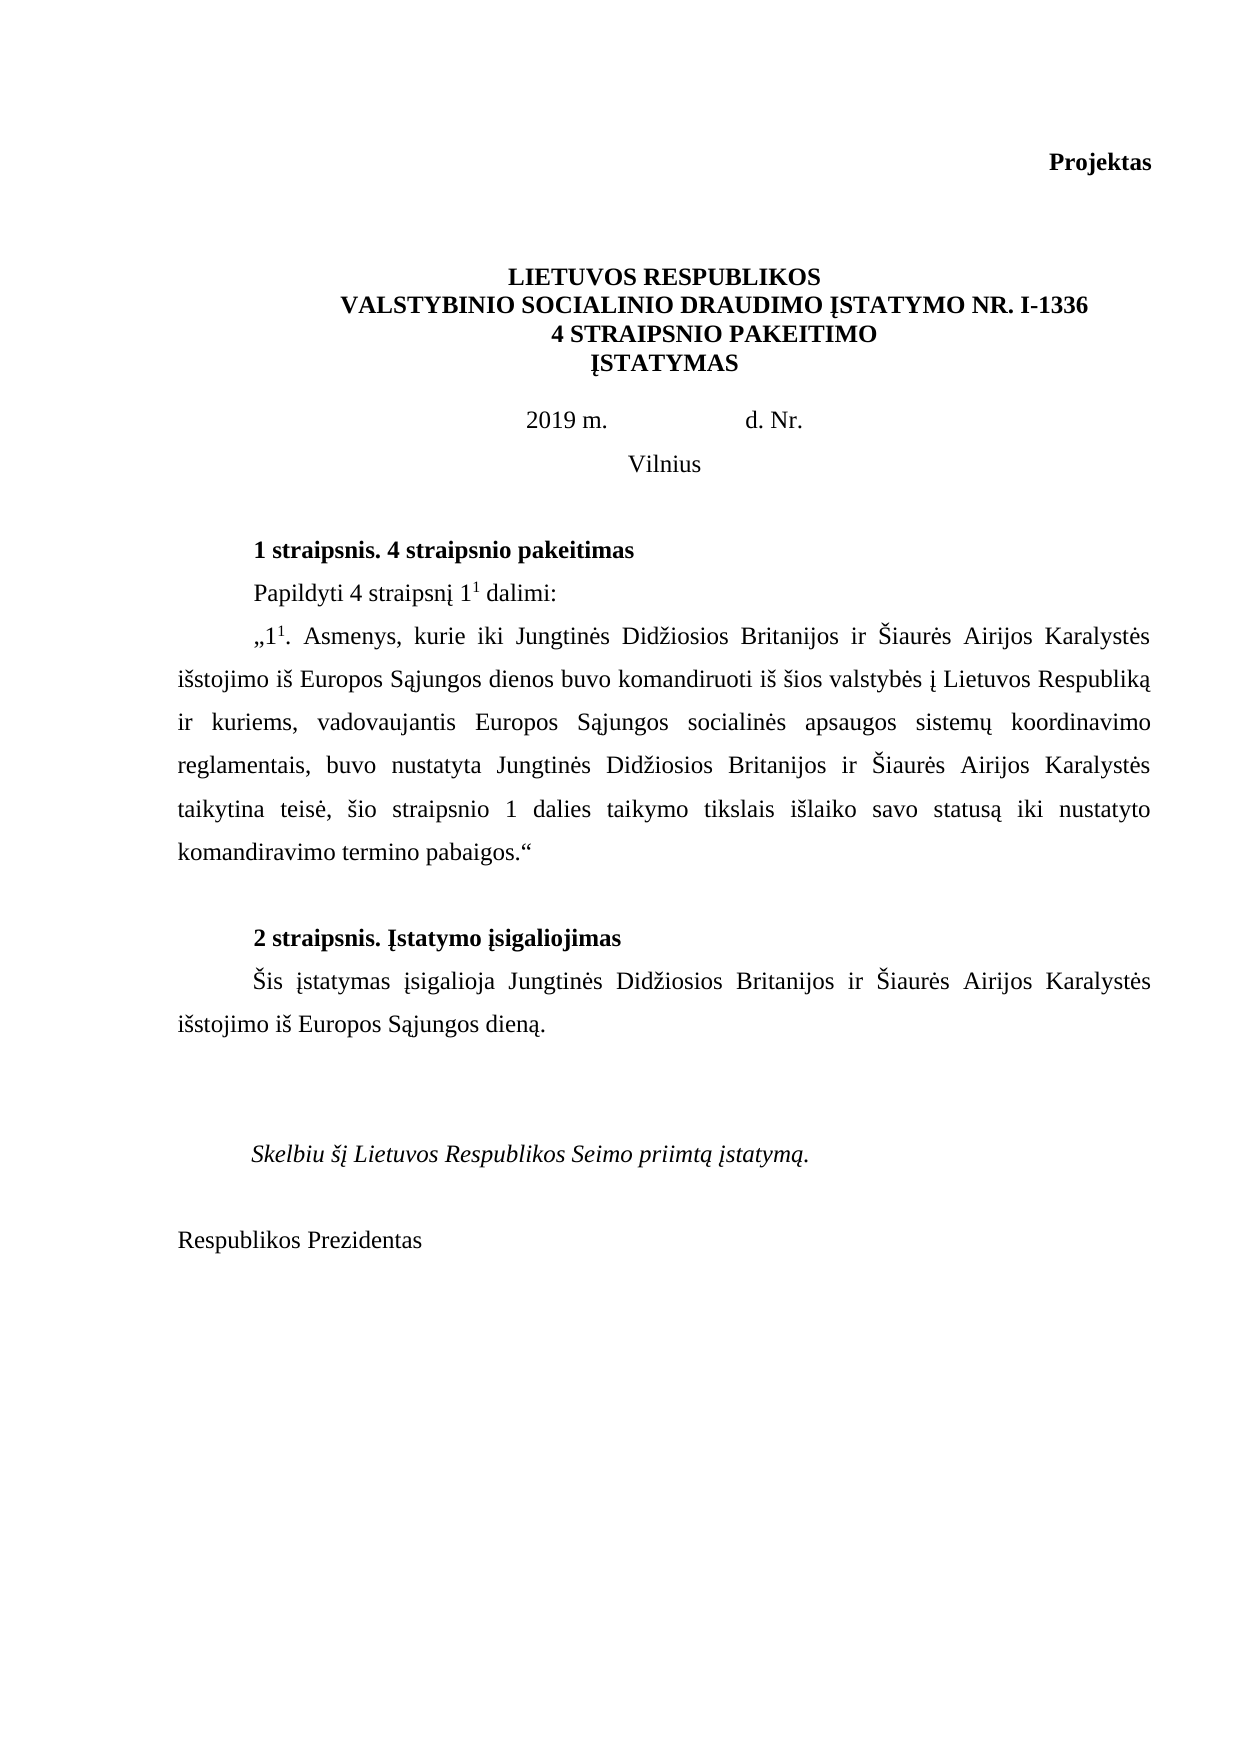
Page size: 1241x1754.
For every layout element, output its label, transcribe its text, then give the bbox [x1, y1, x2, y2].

text Šis įstatymas įsigalioja Jungtinės Didžiosios Britanijos ir Šiaurės Airijos Karalystės išstojimo iš Europos Sąjungos dieną. [177, 966, 1152, 1038]
text 2019 m. d. Nr. [177, 406, 1152, 434]
text Skelbiu šį Lietuvos Respublikos Seimo priimtą įstatymą. [177, 1139, 1152, 1167]
text LIETUVOS RESPUBLIKOS [177, 262, 1152, 291]
text Projektas [738, 147, 1152, 176]
text ĮSTATYMAS [177, 348, 1152, 377]
text Respublikos Prezidentas [177, 1225, 1152, 1254]
text 2 straipsnis. Įstatymo įsigaliojimas [177, 923, 1152, 952]
text VALSTYBINIO SOCIALINIO DRAUDIMO ĮSTATYMO NR. I-1336 4 STRAIPSNIO PAKEITIMO [277, 291, 1152, 348]
text 1 straipsnis. 4 straipsnio pakeitimas [177, 535, 1152, 564]
text Vilnius [177, 449, 1152, 477]
text Papildyti 4 straipsnį 11 dalimi: [177, 578, 1152, 607]
text „11. Asmenys, kurie iki Jungtinės Didžiosios Britanijos ir Šiaurės Airijos Karalystės išstojimo iš Europos Sąjungos dienos buvo komandiruoti iš šios valstybės į Lietuvos Respubliką ir kuriems, vadovaujantis Europos Sąjungos socialinės apsaugos sistemų koordinavimo reglamentais, buvo nustatyta Jungtinės Didžiosios Britanijos ir Šiaurės Airijos Karalystės taikytina teisė, šio straipsnio 1 dalies taikymo tikslais išlaiko savo statusą iki nustatyto komandiravimo termino pabaigos.“ [177, 621, 1152, 866]
